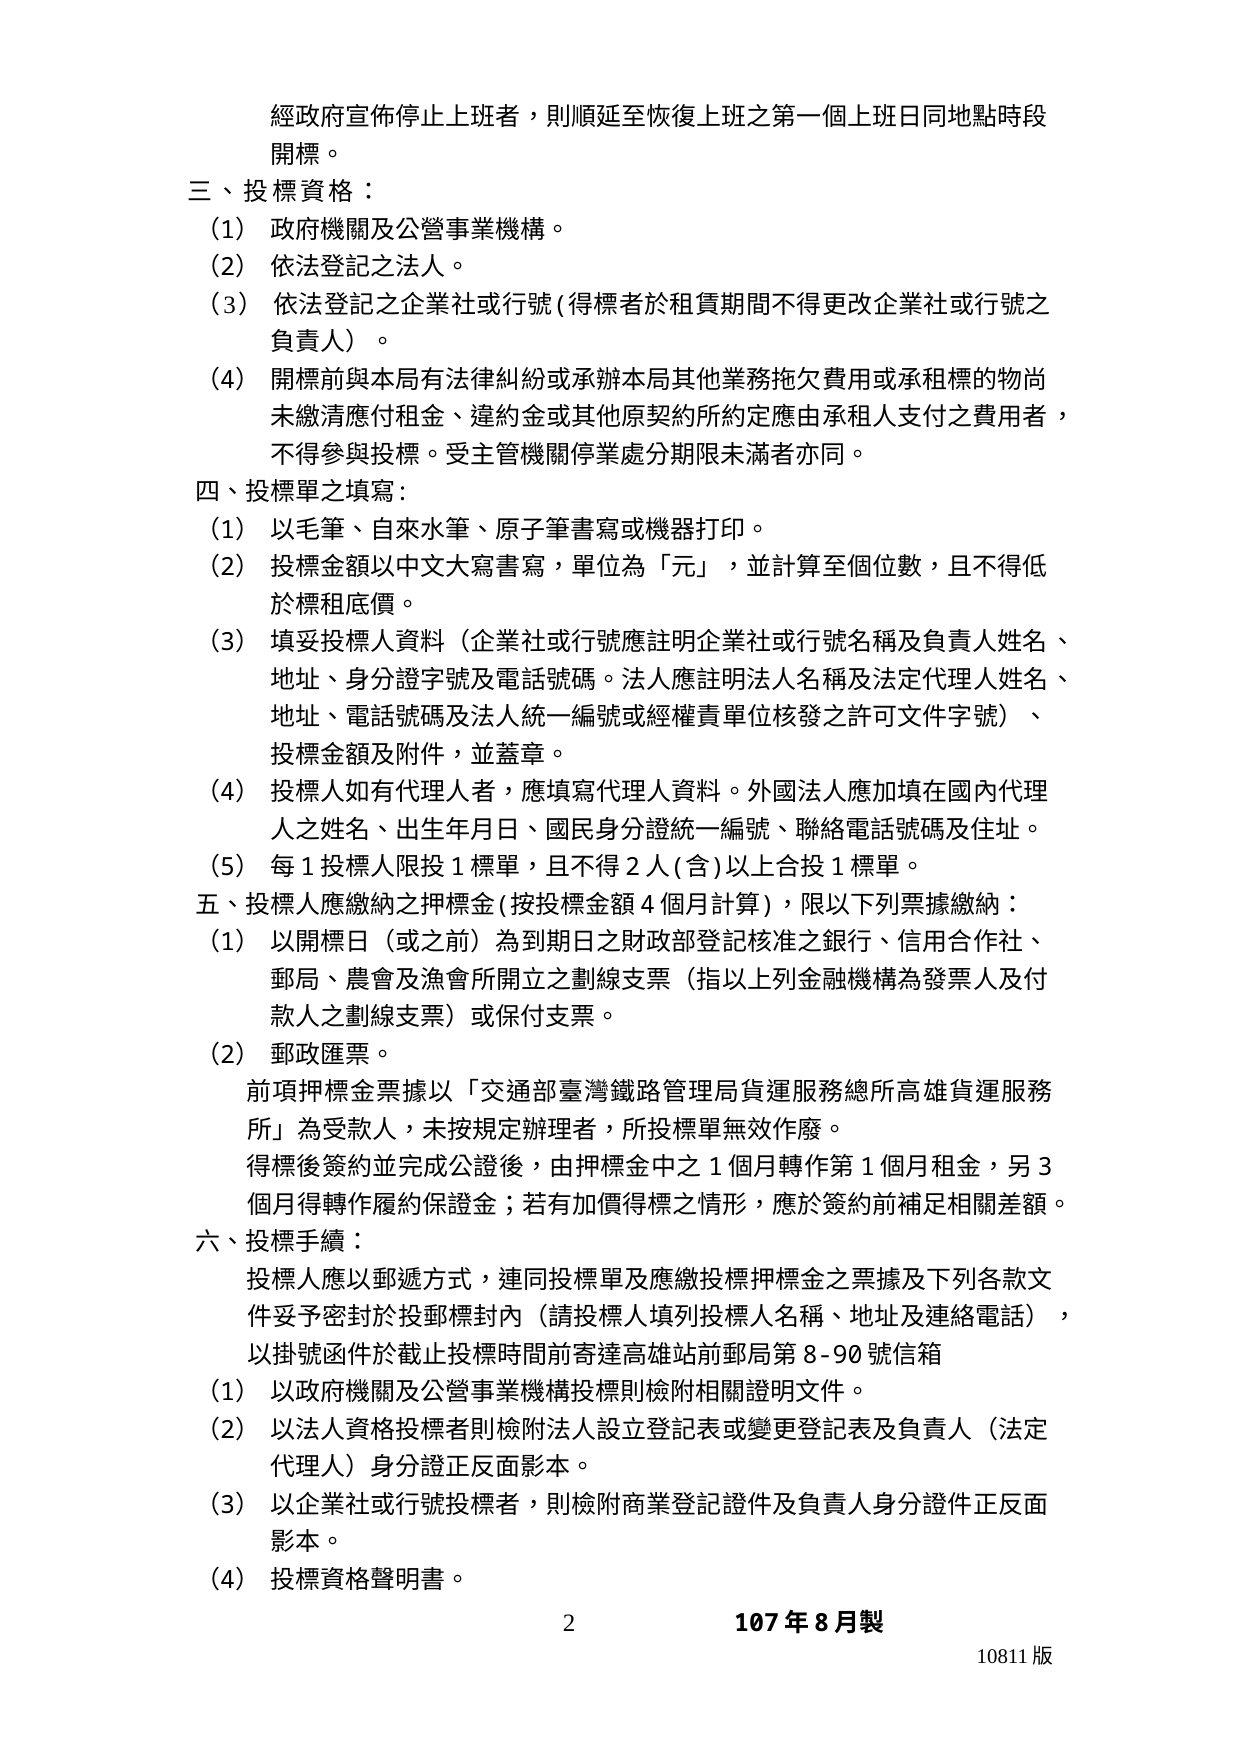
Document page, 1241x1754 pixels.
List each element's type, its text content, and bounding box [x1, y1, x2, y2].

list 以政府機關及公營事業機構投標則檢附相關證明文件。 [195, 1371, 1051, 1408]
list 依法登記之企業社或行號(得標者於租賃期間不得更改企業社或行號之負責人）。 [195, 283, 1051, 358]
list 經政府宣佈停止上班者，則順延至恢復上班之第一個上班日同地點時段開標。 [195, 96, 1051, 171]
list 填妥投標人資料（企業社或行號應註明企業社或行號名稱及負責人姓名、地址、身分證字號及電話號碼。法人應註明法人名稱及法定代理人姓名、地址、電話號碼及法人統一編號或經權責單位核發之許可文件字號）、投標金額及附件，並蓋章。 [195, 621, 1051, 771]
list 政府機關及公營事業機構。 [195, 208, 1051, 246]
text 六、投標手續： [195, 1221, 1053, 1258]
text 得標後簽約並完成公證後，由押標金中之1個月轉作第1個月租金，另3個月得轉作履約保證金；若有加價得標之情形，應於簽約前補足相關差額。 [246, 1146, 1053, 1221]
list 每1投標人限投1標單，且不得2人(含)以上合投1標單。 [195, 846, 1051, 883]
list 投標資格聲明書。 [195, 1558, 1051, 1596]
list 以毛筆、自來水筆、原子筆書寫或機器打印。 [195, 508, 1051, 546]
list 投標金額以中文大寫書寫，單位為「元」，並計算至個位數，且不得低於標租底價。 [195, 546, 1051, 621]
text 投標人應以郵遞方式，連同投標單及應繳投標押標金之票據及下列各款文件妥予密封於投郵標封內（請投標人填列投標人名稱、地址及連絡電話），以掛號函件於截止投標時間前寄達高雄站前郵局第8-90號信箱 [246, 1258, 1053, 1371]
list 開標前與本局有法律糾紛或承辦本局其他業務拖欠費用或承租標的物尚未繳清應付租金、違約金或其他原契約所約定應由承租人支付之費用者，不得參與投標。受主管機關停業處分期限未滿者亦同。 [195, 358, 1051, 471]
text 四、投標單之填寫: [195, 471, 1053, 508]
list 依法登記之法人。 [195, 246, 1051, 283]
text 前項押標金票據以「交通部臺灣鐵路管理局貨運服務總所高雄貨運服務所」為受款人，未按規定辦理者，所投標單無效作廢。 [246, 1071, 1053, 1146]
list 以開標日（或之前）為到期日之財政部登記核准之銀行、信用合作社、郵局、農會及漁會所開立之劃線支票（指以上列金融機構為發票人及付款人之劃線支票）或保付支票。 [195, 921, 1051, 1033]
list 以企業社或行號投標者，則檢附商業登記證件及負責人身分證件正反面影本。 [195, 1483, 1051, 1558]
list 以法人資格投標者則檢附法人設立登記表或變更登記表及負責人（法定代理人）身分證正反面影本。 [195, 1408, 1051, 1483]
text 五、投標人應繳納之押標金(按投標金額4個月計算)，限以下列票據繳納： [195, 883, 1053, 921]
list 郵政匯票。 [195, 1033, 1051, 1071]
text 三、投標資格： [187, 171, 1053, 208]
list 投標人如有代理人者，應填寫代理人資料。外國法人應加填在國內代理人之姓名、出生年月日、國民身分證統一編號、聯絡電話號碼及住址。 [195, 771, 1051, 846]
